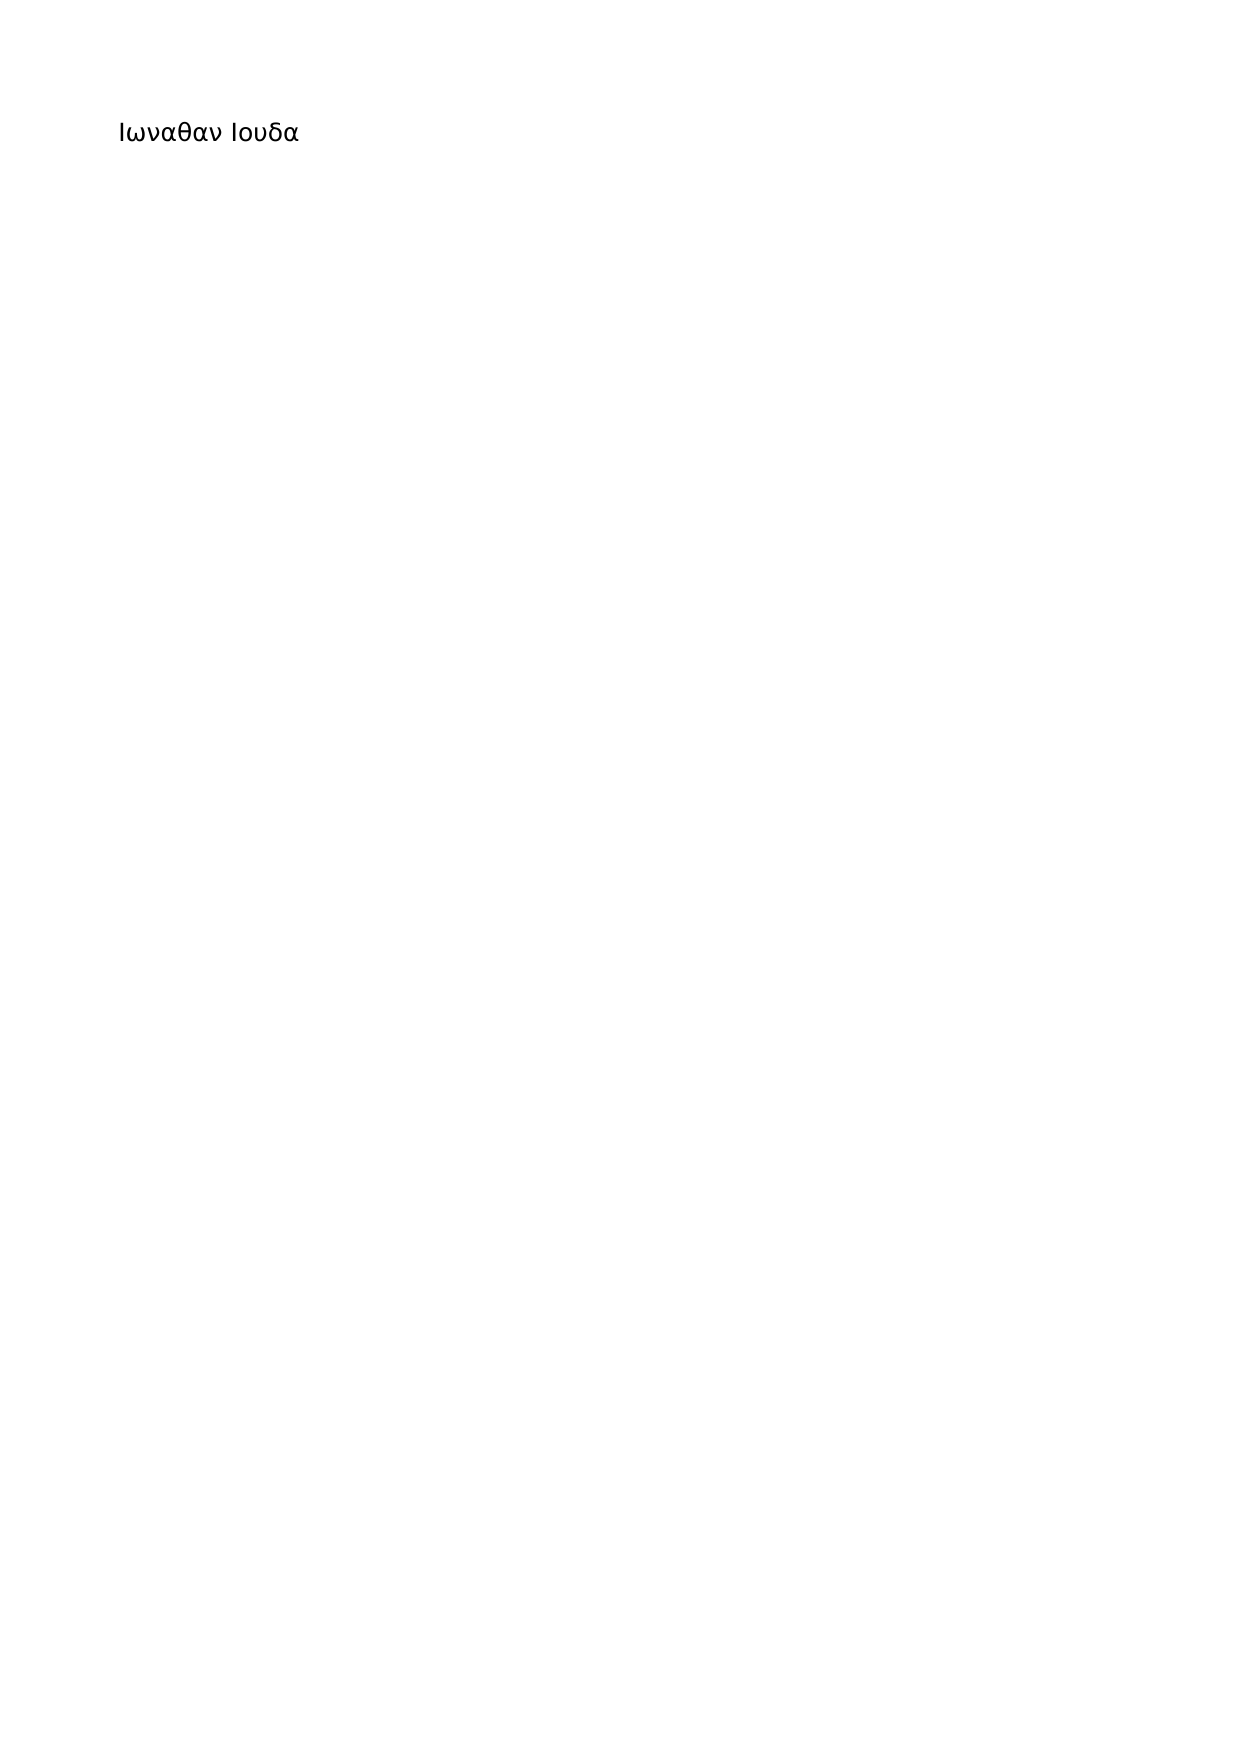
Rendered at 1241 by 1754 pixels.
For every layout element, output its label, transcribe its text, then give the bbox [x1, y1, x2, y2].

text Ιωναθαν Ιουδα [118, 118, 1122, 147]
